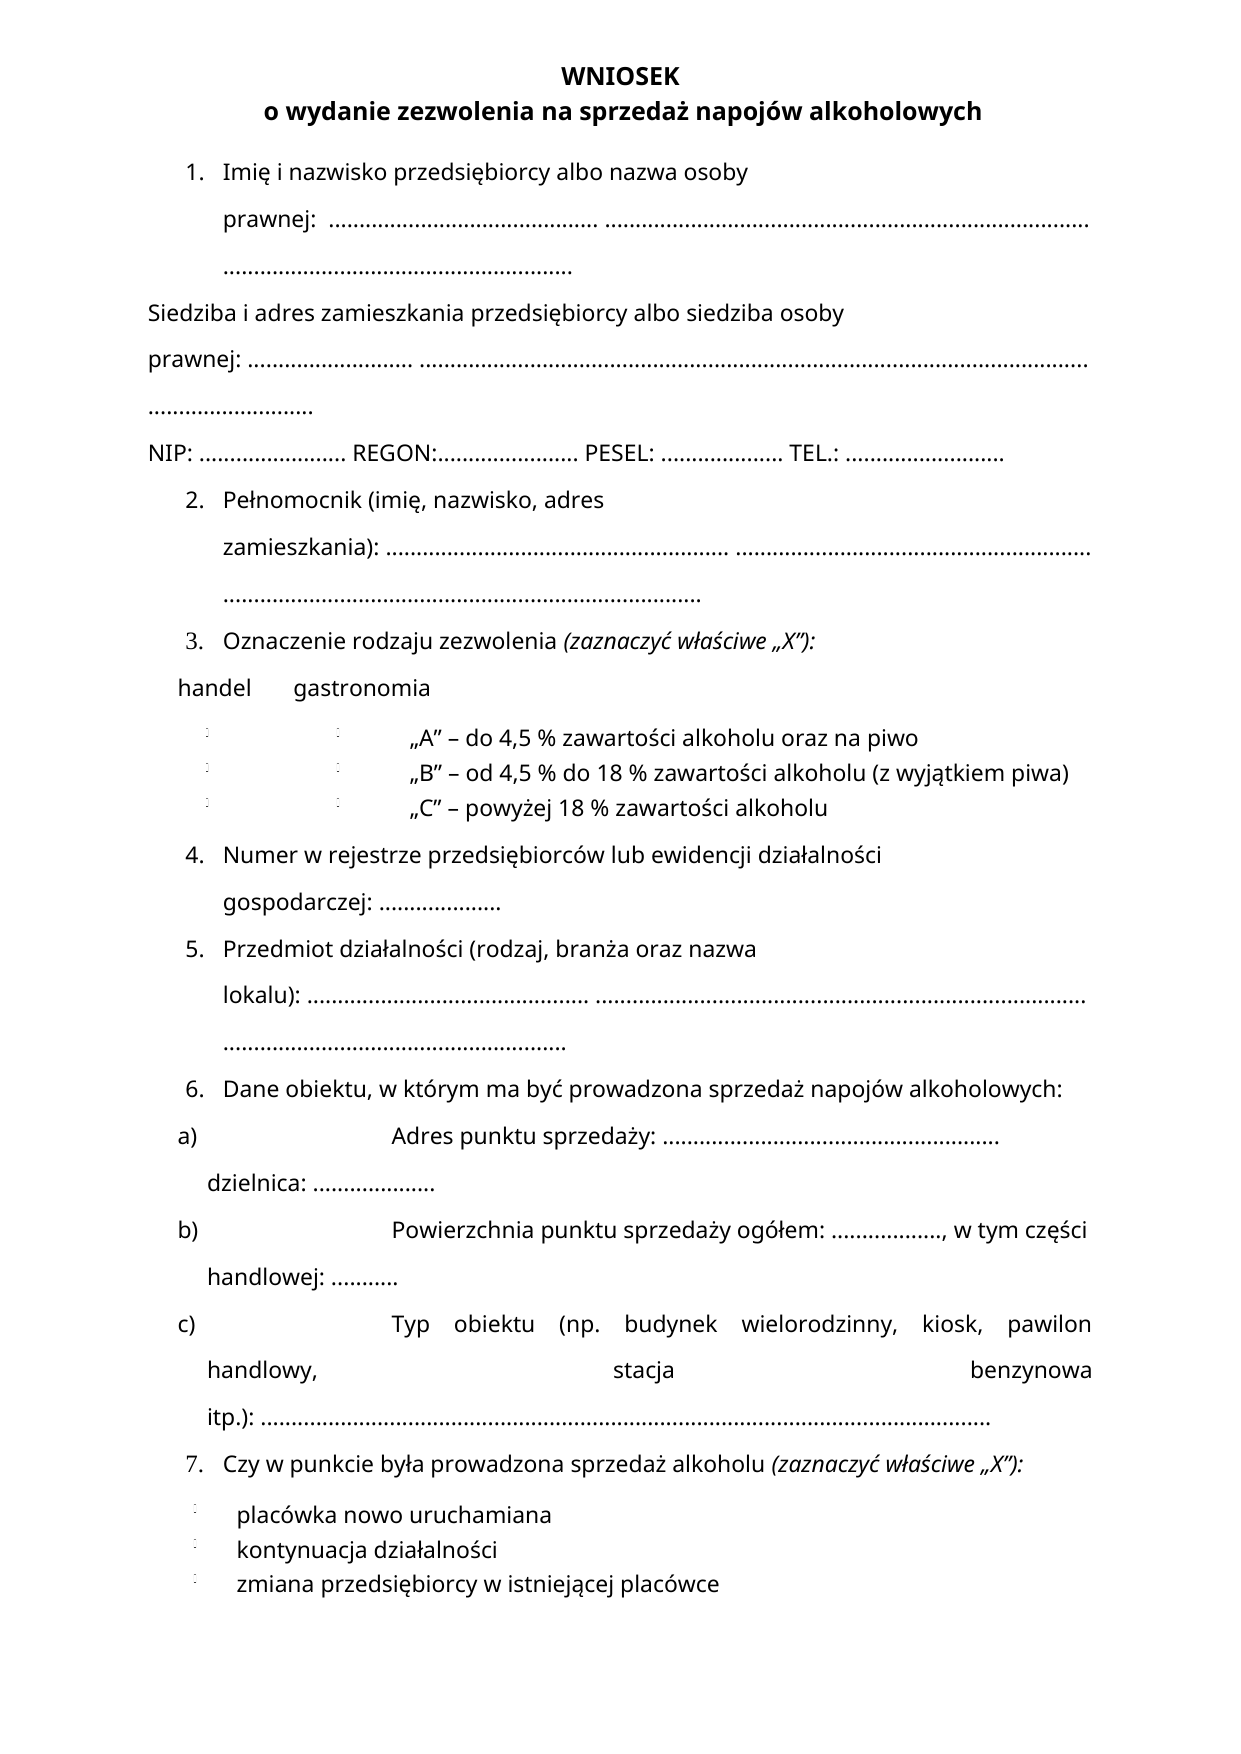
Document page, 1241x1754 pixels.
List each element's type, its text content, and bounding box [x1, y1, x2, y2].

list Oznaczenie rodzaju zezwolenia (zaznaczyć właściwe „X”): [185, 625, 1092, 656]
picture [336, 762, 340, 773]
title o wydanie zezwolenia na sprzedaż napojów alkoholowych [148, 93, 1092, 127]
text „A” – do 4,5 % zawartości alkoholu oraz na piwo [148, 718, 1092, 753]
picture [336, 797, 340, 808]
list Czy w punkcie była prowadzona sprzedaż alkoholu (zaznaczyć właściwe „X”): [185, 1448, 1092, 1479]
list Adres punktu sprzedaży: ....................................................... dzielnica: .................... [177, 1120, 1092, 1198]
list Imię i nazwisko przedsiębiorcy albo nazwa osoby prawnej: ............................................ ........................................................................................................................................ [185, 156, 1092, 281]
text Siedziba i adres zamieszkania przedsiębiorcy albo siedziba osoby prawnej: ........................... ........................................................................................................................................ [148, 297, 1092, 422]
picture [193, 1573, 197, 1584]
picture [336, 727, 340, 738]
list Pełnomocnik (imię, nazwisko, adres zamieszkania): ........................................................ ........................................................................................................................................ [185, 484, 1092, 609]
text kontynuacja działalności [177, 1530, 1092, 1565]
text placówka nowo uruchamiana [177, 1495, 1092, 1530]
list Przedmiot działalności (rodzaj, branża oraz nazwa lokalu): .............................................. ........................................................................................................................................ [185, 932, 1092, 1057]
title WNIOSEK [148, 59, 1092, 93]
picture [193, 1538, 197, 1549]
text NIP: ........................ REGON:....................... PESEL: .................... TEL.: .......................... [148, 437, 1092, 468]
list Dane obiektu, w którym ma być prowadzona sprzedaż napojów alkoholowych: [185, 1073, 1092, 1104]
list Powierzchnia punktu sprzedaży ogółem: .................., w tym części handlowej: ........... [177, 1214, 1092, 1292]
text zmiana przedsiębiorcy w istniejącej placówce [177, 1565, 1092, 1600]
text „B” – od 4,5 % do 18 % zawartości alkoholu (z wyjątkiem piwa) [148, 753, 1092, 788]
picture [193, 1504, 197, 1514]
text handel gastronomia [148, 672, 1092, 703]
list Typ obiektu (np. budynek wielorodzinny, kiosk, pawilon handlowy, stacja benzynowa itp.): ....................................................................................................................... [177, 1307, 1092, 1432]
text „C” – powyżej 18 % zawartości alkoholu [148, 788, 1092, 823]
list Numer w rejestrze przedsiębiorców lub ewidencji działalności gospodarczej: .................... [185, 839, 1092, 917]
